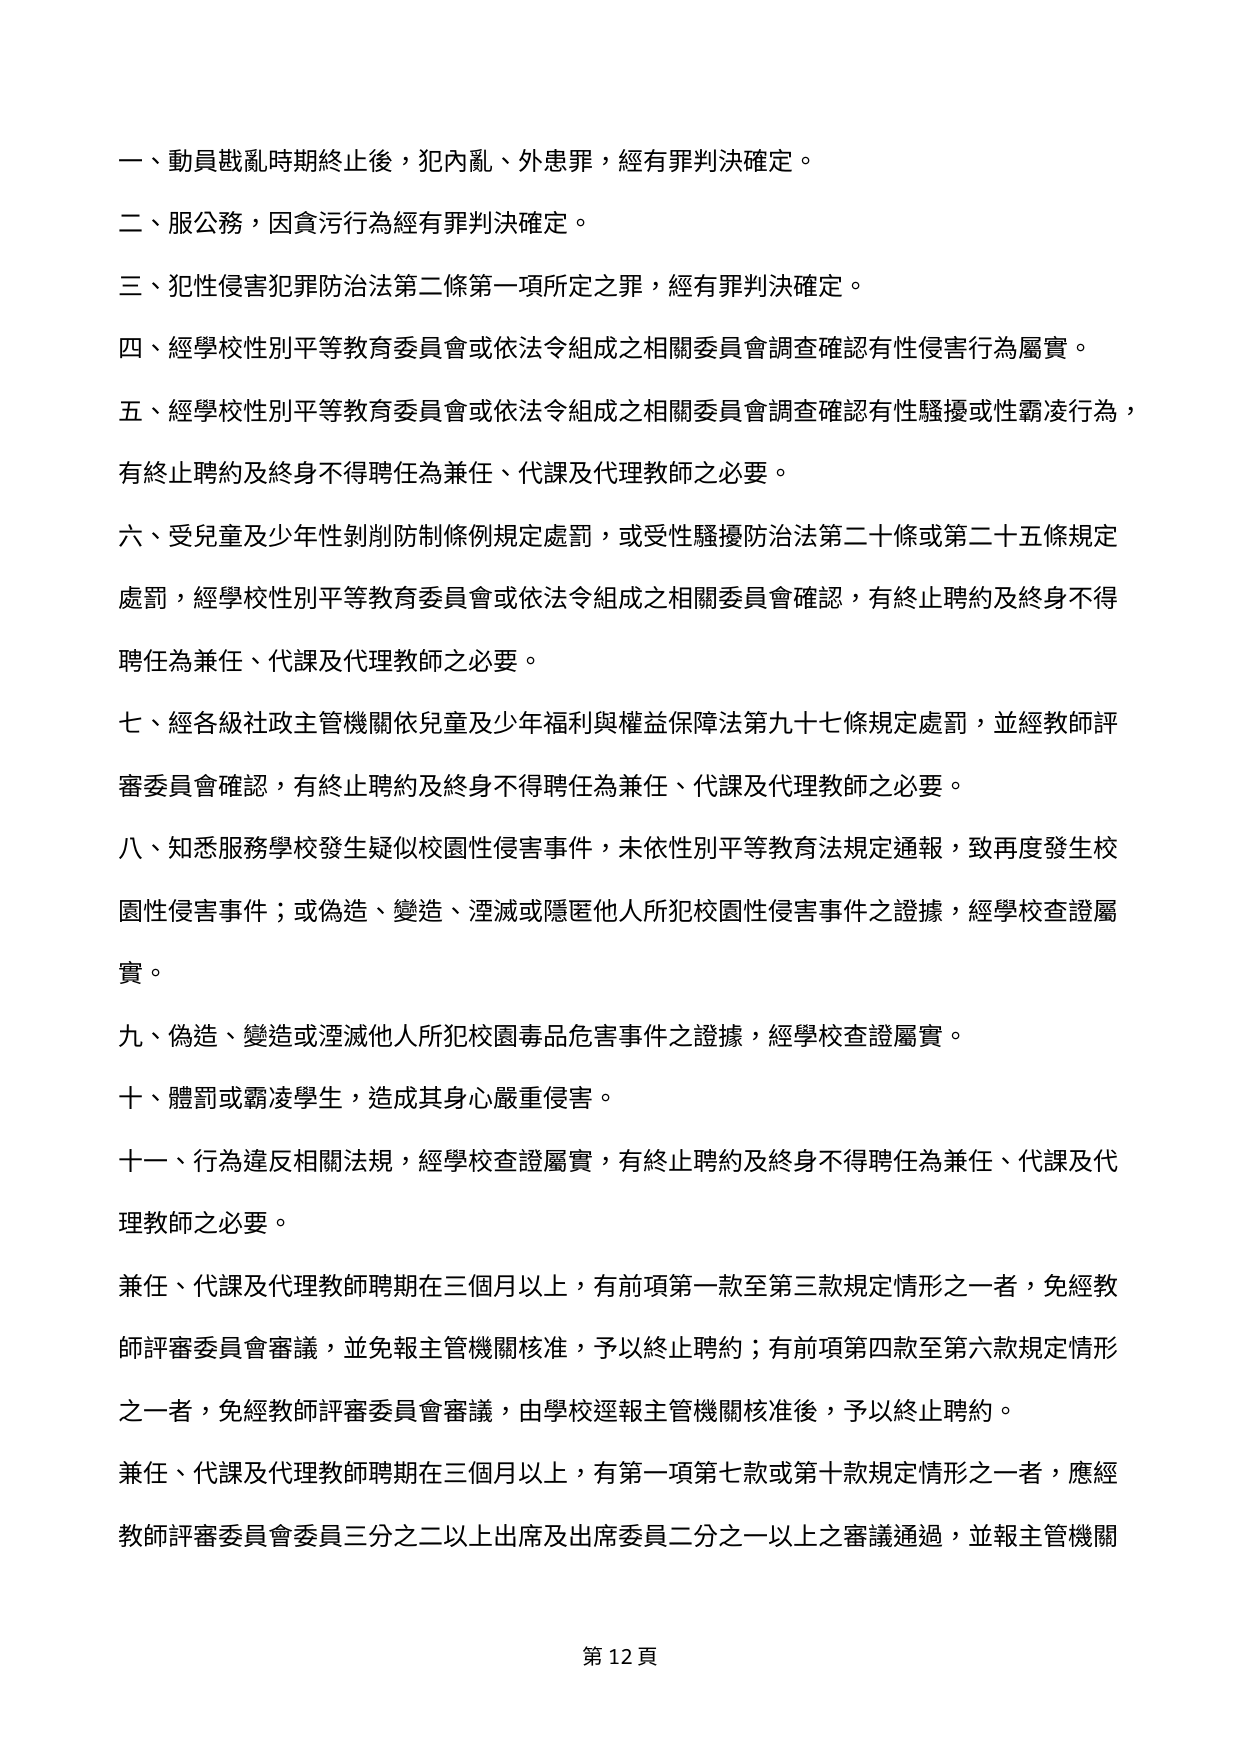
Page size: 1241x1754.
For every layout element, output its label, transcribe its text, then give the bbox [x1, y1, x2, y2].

text 兼任、代課及代理教師聘期在三個月以上，有第一項第七款或第十款規定情形之一者，應經教師評審委員會委員三分之二以上出席及出席委員二分之一以上之審議通過，並報主管機關 [118, 1430, 1122, 1555]
text 五、經學校性別平等教育委員會或依法令組成之相關委員會調查確認有性騷擾或性霸凌行為，有終止聘約及終身不得聘任為兼任、代課及代理教師之必要。 [118, 367, 1122, 393]
text 兼任、代課及代理教師聘期在三個月以上，有前項第一款至第三款規定情形之一者，免經教師評審委員會審議，並免報主管機關核准，予以終止聘約；有前項第四款至第六款規定情形之一者，免經教師評審委員會審議，由學校逕報主管機關核准後，予以終止聘約。 [118, 1342, 1122, 1430]
text 三、犯性侵害犯罪防治法第二條第一項所定之罪，經有罪判決確定。 [118, 242, 1122, 305]
text 四、經學校性別平等教育委員會或依法令組成之相關委員會調查確認有性侵害行為屬實。 [118, 305, 1122, 367]
text 二、服公務，因貪污行為經有罪判決確定。 [118, 180, 1122, 242]
text 一、動員戡亂時期終止後，犯內亂、外患罪，經有罪判決確定。 [118, 117, 1122, 180]
